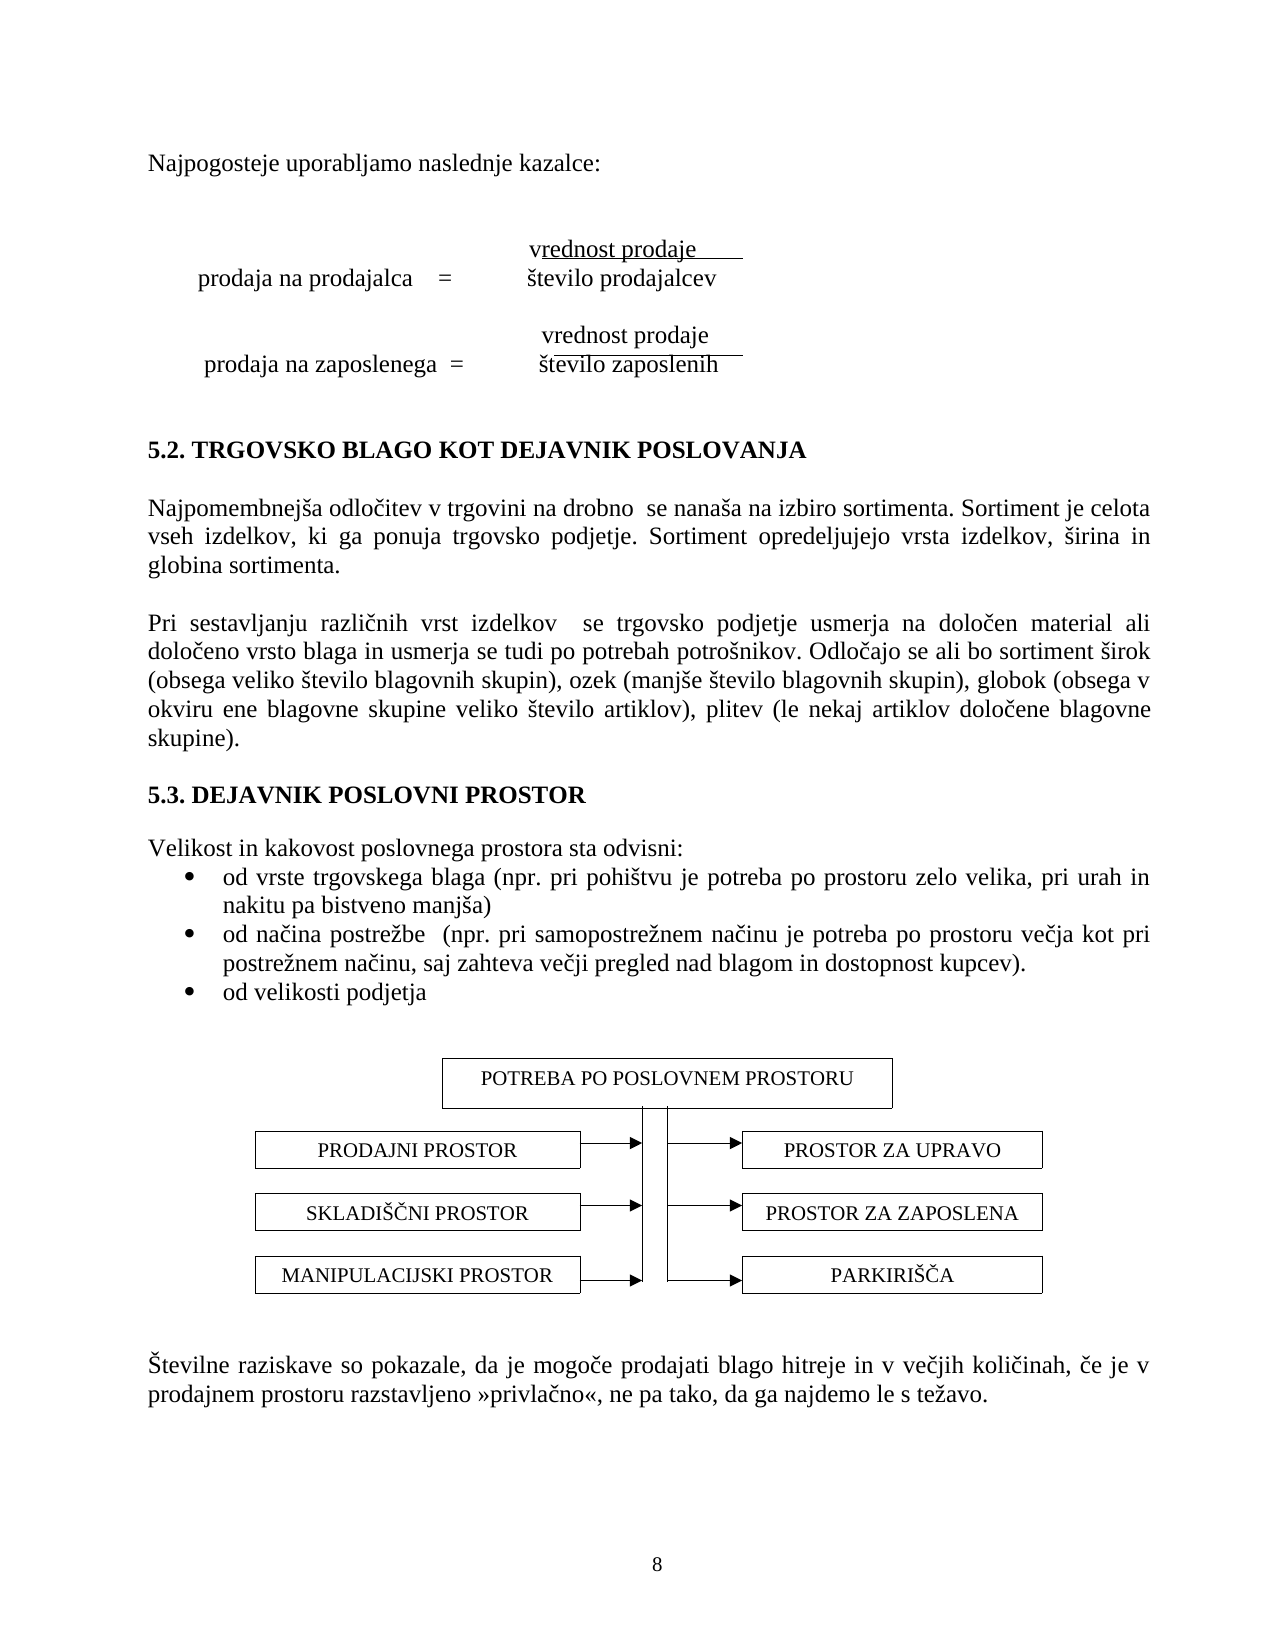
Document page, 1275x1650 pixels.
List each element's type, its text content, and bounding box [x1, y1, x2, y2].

list od vrste trgovskega blaga (npr. pri pohištvu je potreba po prostoru zelo velika, pri urah in nakitu pa bistveno manjša) [185, 862, 1152, 919]
text PROSTOR ZA UPRAVO [757, 1138, 1027, 1160]
text POTREBA PO POSLOVNEM PROSTORU [457, 1066, 877, 1090]
subtitle 5.2. TRGOVSKO BLAGO KOT DEJAVNIK POSLOVANJA [148, 435, 1152, 464]
text vrednost prodaje [148, 320, 1152, 349]
text Najpogosteje uporabljamo naslednje kazalce: [148, 148, 1152, 176]
text SKLADIŠČNI PROSTOR [270, 1201, 564, 1223]
text prodaja na zaposlenega = število zaposlenih [148, 349, 1152, 378]
text vrednost prodaje [148, 234, 1152, 263]
text PRODAJNI PROSTOR [270, 1138, 564, 1160]
text PROSTOR ZA ZAPOSLENA [757, 1201, 1027, 1223]
text Najpomembnejša odločitev v trgovini na drobno se nanaša na izbiro sortimenta. Sortiment je celota vseh izdelkov, ki ga ponuja trgovsko podjetje. Sortiment opredeljujejo vrsta izdelkov, širina in globina sortimenta. [148, 493, 1152, 579]
text PARKIRIŠČA [757, 1263, 1027, 1285]
text Velikost in kakovost poslovnega prostora sta odvisni: [148, 833, 1152, 862]
subtitle 5.3. DEJAVNIK POSLOVNI PROSTOR [148, 780, 1152, 809]
text prodaja na prodajalca = število prodajalcev [148, 263, 1152, 291]
list od velikosti podjetja [185, 977, 1152, 1006]
text Pri sestavljanju različnih vrst izdelkov se trgovsko podjetje usmerja na določen material ali določeno vrsto blaga in usmerja se tudi po potrebah potrošnikov. Odločajo se ali bo sortiment širok (obsega veliko število blagovnih skupin), ozek (manjše število blagovnih skupin), globok (obsega v okviru ene blagovne skupine veliko število artiklov), plitev (le nekaj artiklov določene blagovne skupine). [148, 608, 1152, 751]
text MANIPULACIJSKI PROSTOR [270, 1263, 564, 1285]
text Številne raziskave so pokazale, da je mogoče prodajati blago hitreje in v večjih količinah, če je v prodajnem prostoru razstavljeno »privlačno«, ne pa tako, da ga najdemo le s težavo. [148, 1351, 1152, 1408]
list od načina postrežbe (npr. pri samopostrežnem načinu je potreba po prostoru večja kot pri postrežnem načinu, saj zahteva večji pregled nad blagom in dostopnost kupcev). [185, 919, 1152, 977]
